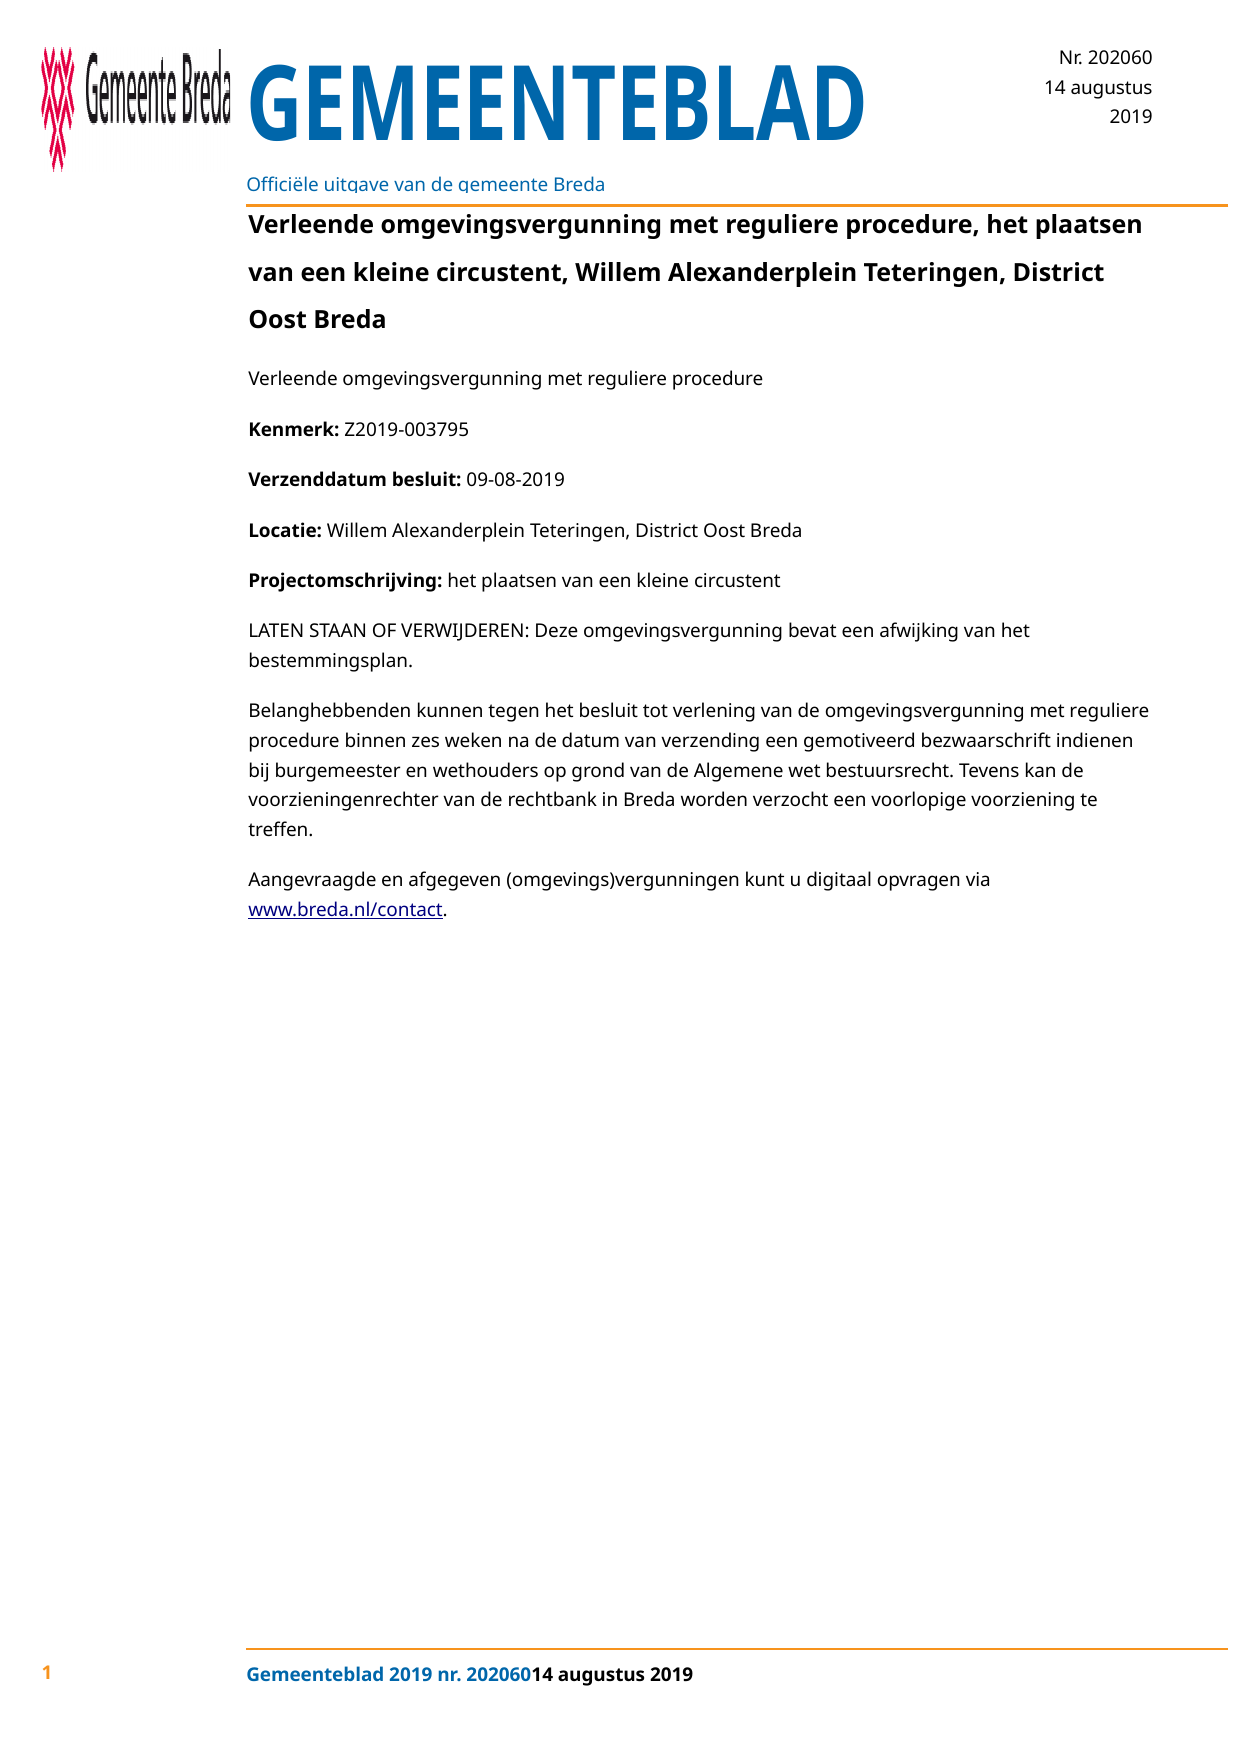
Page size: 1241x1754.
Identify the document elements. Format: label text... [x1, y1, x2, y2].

text LATEN STAAN OF VERWIJDEREN: Deze omgevingsvergunning bevat een afwijking van het bestemmingsplan. [248, 618, 1152, 673]
text Locatie: Willem Alexanderplein Teteringen, District Oost Breda [248, 517, 1152, 542]
picture [41, 47, 231, 172]
text Verzenddatum besluit: 09-08-2019 [248, 466, 1152, 492]
text Belanghebbenden kunnen tegen het besluit tot verlening van de omgevingsvergunning met reguliere procedure binnen zes weken na de datum van verzending een gemotiveerd bezwaarschrift indienen bij burgemeester en wethouders op grond van de Algemene wet bestuursrecht. Tevens kan de voorzieningenrechter van de rechtbank in Breda worden verzocht een voorlopige voorziening te treffen. [248, 698, 1152, 842]
text Verleende omgevingsvergunning met reguliere procedure, het plaatsen van een kleine circustent, Willem Alexanderplein Teteringen, District Oost Breda [248, 207, 1152, 336]
text Projectomschrijving: het plaatsen van een kleine circustent [248, 567, 1152, 593]
text Aangevraagde en afgegeven (omgevings)vergunningen kunt u digitaal opvragen via www.breda.nl/contact. [248, 866, 1152, 922]
text Verleende omgevingsvergunning met reguliere procedure [248, 366, 1152, 391]
text Kenmerk: Z2019-003795 [248, 416, 1152, 442]
